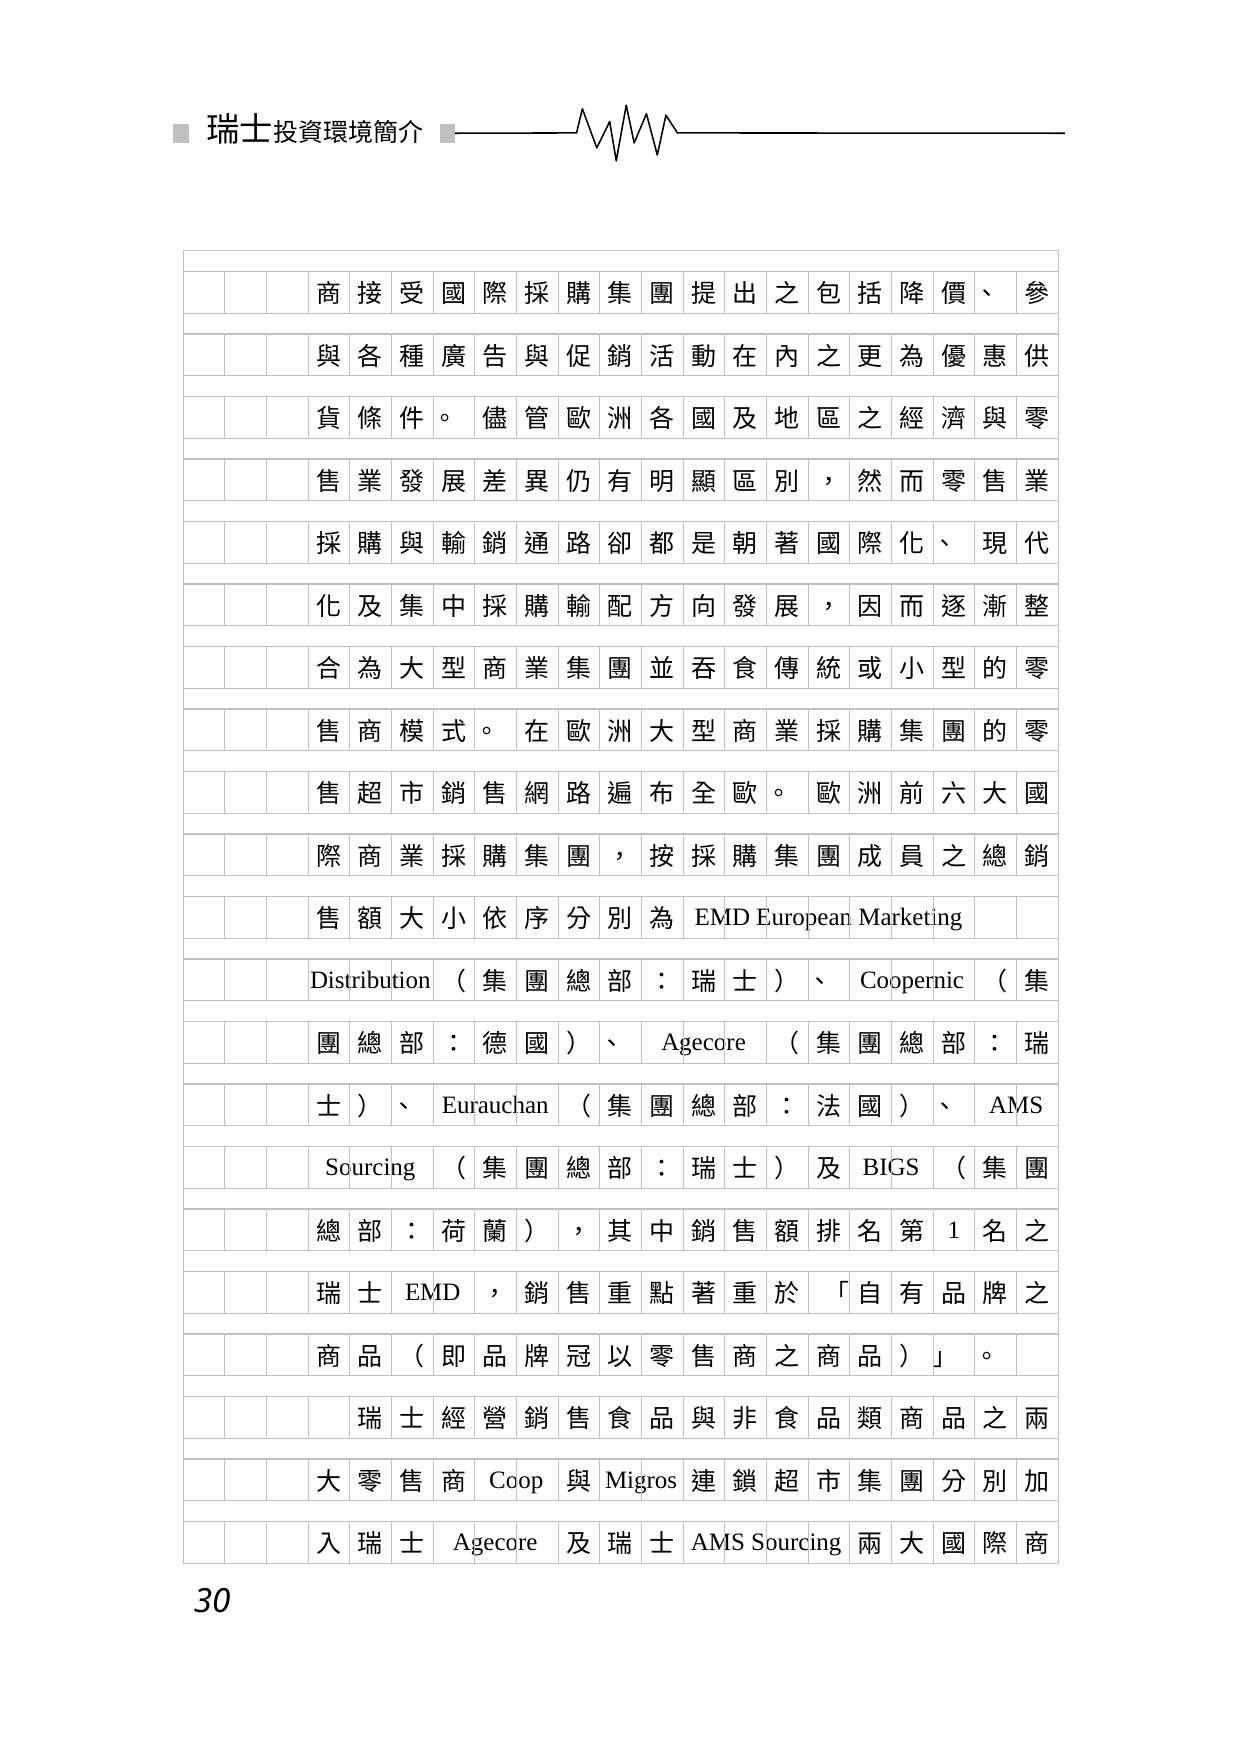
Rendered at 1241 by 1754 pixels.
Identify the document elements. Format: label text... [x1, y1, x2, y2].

text 歐洲各大零售商加入國際採購集團，蔚為風潮，透過國際採購集團強大的市占實力，增強與其供應商議價能力，要求供應商接受國際採購集團提出之包括降價、參與各種廣告與促銷活動在內之更為優惠供貨條件。儘管歐洲各國及地區之經濟與零售業發展差異仍有明顯區別，然而零售業採購與輸銷通路卻都是朝著國際化、現代化及集中採購輸配方向發展，因而逐漸整合為大型商業集團並吞食傳統或小型的零售商模式。在歐洲大型商業採購集團的零售超市銷售網路遍布全歐。歐洲前六大國際商業採購集團，按採購集團成員之總銷售額大小依序分別為EMD European Marketing Distribution（集團總部：瑞士）、Coopernic（集團總部：德國）、Agecore（集團總部：瑞士）、Eurauchan（集團總部：法國）、AMS Sourcing（集團總部：瑞士）及BIGS（集團總部：荷蘭），其中銷售額排名第1名之瑞士EMD，銷售重點著重於「自有品牌之商品（即品牌冠以零售商之商品）」。 [281, 1314, 1058, 1333]
text 歐洲各大零售商加入國際採購集團，蔚為風潮，透過國際採購集團強大的市占實力，增強與其供應商議價能力，要求供應商接受國際採購集團提出之包括降價、參與各種廣告與促銷活動在內之更為優惠供貨條件。儘管歐洲各國及地區之經濟與零售業發展差異仍有明顯區別，然而零售業採購與輸銷通路卻都是朝著國際化、現代化及集中採購輸配方向發展，因而逐漸整合為大型商業集團並吞食傳統或小型的零售商模式。在歐洲大型商業採購集團的零售超市銷售網路遍布全歐。歐洲前六大國際商業採購集團，按採購集團成員之總銷售額大小依序分別為EMD European Marketing Distribution（集團總部：瑞士）、Coopernic（集團總部：德國）、Agecore（集團總部：瑞士）、Eurauchan（集團總部：法國）、AMS Sourcing（集團總部：瑞士）及BIGS（集團總部：荷蘭），其中銷售額排名第1名之瑞士EMD，銷售重點著重於「自有品牌之商品（即品牌冠以零售商之商品）」。 [281, 626, 1058, 646]
text 歐洲各大零售商加入國際採購集團，蔚為風潮，透過國際採購集團強大的市占實力，增強與其供應商議價能力，要求供應商接受國際採購集團提出之包括降價、參與各種廣告與促銷活動在內之更為優惠供貨條件。儘管歐洲各國及地區之經濟與零售業發展差異仍有明顯區別，然而零售業採購與輸銷通路卻都是朝著國際化、現代化及集中採購輸配方向發展，因而逐漸整合為大型商業集團並吞食傳統或小型的零售商模式。在歐洲大型商業採購集團的零售超市銷售網路遍布全歐。歐洲前六大國際商業採購集團，按採購集團成員之總銷售額大小依序分別為EMD European Marketing Distribution（集團總部：瑞士）、Coopernic（集團總部：德國）、Agecore（集團總部：瑞士）、Eurauchan（集團總部：法國）、AMS Sourcing（集團總部：瑞士）及BIGS（集團總部：荷蘭），其中銷售額排名第1名之瑞士EMD，銷售重點著重於「自有品牌之商品（即品牌冠以零售商之商品）」。 [281, 939, 1058, 958]
text 歐洲各大零售商加入國際採購集團，蔚為風潮，透過國際採購集團強大的市占實力，增強與其供應商議價能力，要求供應商接受國際採購集團提出之包括降價、參與各種廣告與促銷活動在內之更為優惠供貨條件。儘管歐洲各國及地區之經濟與零售業發展差異仍有明顯區別，然而零售業採購與輸銷通路卻都是朝著國際化、現代化及集中採購輸配方向發展，因而逐漸整合為大型商業集團並吞食傳統或小型的零售商模式。在歐洲大型商業採購集團的零售超市銷售網路遍布全歐。歐洲前六大國際商業採購集團，按採購集團成員之總銷售額大小依序分別為EMD European Marketing Distribution（集團總部：瑞士）、Coopernic（集團總部：德國）、Agecore（集團總部：瑞士）、Eurauchan（集團總部：法國）、AMS Sourcing（集團總部：瑞士）及BIGS（集團總部：荷蘭），其中銷售額排名第1名之瑞士EMD，銷售重點著重於「自有品牌之商品（即品牌冠以零售商之商品）」。 [281, 501, 1058, 521]
text 歐洲各大零售商加入國際採購集團，蔚為風潮，透過國際採購集團強大的市占實力，增強與其供應商議價能力，要求供應商接受國際採購集團提出之包括降價、參與各種廣告與促銷活動在內之更為優惠供貨條件。儘管歐洲各國及地區之經濟與零售業發展差異仍有明顯區別，然而零售業採購與輸銷通路卻都是朝著國際化、現代化及集中採購輸配方向發展，因而逐漸整合為大型商業集團並吞食傳統或小型的零售商模式。在歐洲大型商業採購集團的零售超市銷售網路遍布全歐。歐洲前六大國際商業採購集團，按採購集團成員之總銷售額大小依序分別為EMD European Marketing Distribution（集團總部：瑞士）、Coopernic（集團總部：德國）、Agecore（集團總部：瑞士）、Eurauchan（集團總部：法國）、AMS Sourcing（集團總部：瑞士）及BIGS（集團總部：荷蘭），其中銷售額排名第1名之瑞士EMD，銷售重點著重於「自有品牌之商品（即品牌冠以零售商之商品）」。 [281, 1189, 1058, 1208]
text 歐洲各大零售商加入國際採購集團，蔚為風潮，透過國際採購集團強大的市占實力，增強與其供應商議價能力，要求供應商接受國際採購集團提出之包括降價、參與各種廣告與促銷活動在內之更為優惠供貨條件。儘管歐洲各國及地區之經濟與零售業發展差異仍有明顯區別，然而零售業採購與輸銷通路卻都是朝著國際化、現代化及集中採購輸配方向發展，因而逐漸整合為大型商業集團並吞食傳統或小型的零售商模式。在歐洲大型商業採購集團的零售超市銷售網路遍布全歐。歐洲前六大國際商業採購集團，按採購集團成員之總銷售額大小依序分別為EMD European Marketing Distribution（集團總部：瑞士）、Coopernic（集團總部：德國）、Agecore（集團總部：瑞士）、Eurauchan（集團總部：法國）、AMS Sourcing（集團總部：瑞士）及BIGS（集團總部：荷蘭），其中銷售額排名第1名之瑞士EMD，銷售重點著重於「自有品牌之商品（即品牌冠以零售商之商品）」。 [281, 1064, 1058, 1083]
text 瑞士經營銷售食品與非食品類商品之兩大零售商Coop與Migros連鎖超市集團分別加入瑞士Agecore及瑞士AMS Sourcing兩大國際商業採購集團，透過國際商業採購集團強大的採購力及市占率。 [281, 1439, 1058, 1458]
text 瑞士經營銷售食品與非食品類商品之兩大零售商Coop與Migros連鎖超市集團分別加入瑞士Agecore及瑞士AMS Sourcing兩大國際商業採購集團，透過國際商業採購集團強大的採購力及市占率。 [281, 1501, 1058, 1521]
text 歐洲各大零售商加入國際採購集團，蔚為風潮，透過國際採購集團強大的市占實力，增強與其供應商議價能力，要求供應商接受國際採購集團提出之包括降價、參與各種廣告與促銷活動在內之更為優惠供貨條件。儘管歐洲各國及地區之經濟與零售業發展差異仍有明顯區別，然而零售業採購與輸銷通路卻都是朝著國際化、現代化及集中採購輸配方向發展，因而逐漸整合為大型商業集團並吞食傳統或小型的零售商模式。在歐洲大型商業採購集團的零售超市銷售網路遍布全歐。歐洲前六大國際商業採購集團，按採購集團成員之總銷售額大小依序分別為EMD European Marketing Distribution（集團總部：瑞士）、Coopernic（集團總部：德國）、Agecore（集團總部：瑞士）、Eurauchan（集團總部：法國）、AMS Sourcing（集團總部：瑞士）及BIGS（集團總部：荷蘭），其中銷售額排名第1名之瑞士EMD，銷售重點著重於「自有品牌之商品（即品牌冠以零售商之商品）」。 [281, 814, 1058, 833]
text 歐洲各大零售商加入國際採購集團，蔚為風潮，透過國際採購集團強大的市占實力，增強與其供應商議價能力，要求供應商接受國際採購集團提出之包括降價、參與各種廣告與促銷活動在內之更為優惠供貨條件。儘管歐洲各國及地區之經濟與零售業發展差異仍有明顯區別，然而零售業採購與輸銷通路卻都是朝著國際化、現代化及集中採購輸配方向發展，因而逐漸整合為大型商業集團並吞食傳統或小型的零售商模式。在歐洲大型商業採購集團的零售超市銷售網路遍布全歐。歐洲前六大國際商業採購集團，按採購集團成員之總銷售額大小依序分別為EMD European Marketing Distribution（集團總部：瑞士）、Coopernic（集團總部：德國）、Agecore（集團總部：瑞士）、Eurauchan（集團總部：法國）、AMS Sourcing（集團總部：瑞士）及BIGS（集團總部：荷蘭），其中銷售額排名第1名之瑞士EMD，銷售重點著重於「自有品牌之商品（即品牌冠以零售商之商品）」。 [281, 564, 1058, 583]
text 歐洲各大零售商加入國際採購集團，蔚為風潮，透過國際採購集團強大的市占實力，增強與其供應商議價能力，要求供應商接受國際採購集團提出之包括降價、參與各種廣告與促銷活動在內之更為優惠供貨條件。儘管歐洲各國及地區之經濟與零售業發展差異仍有明顯區別，然而零售業採購與輸銷通路卻都是朝著國際化、現代化及集中採購輸配方向發展，因而逐漸整合為大型商業集團並吞食傳統或小型的零售商模式。在歐洲大型商業採購集團的零售超市銷售網路遍布全歐。歐洲前六大國際商業採購集團，按採購集團成員之總銷售額大小依序分別為EMD European Marketing Distribution（集團總部：瑞士）、Coopernic（集團總部：德國）、Agecore（集團總部：瑞士）、Eurauchan（集團總部：法國）、AMS Sourcing（集團總部：瑞士）及BIGS（集團總部：荷蘭），其中銷售額排名第1名之瑞士EMD，銷售重點著重於「自有品牌之商品（即品牌冠以零售商之商品）」。 [281, 751, 1058, 771]
text 歐洲各大零售商加入國際採購集團，蔚為風潮，透過國際採購集團強大的市占實力，增強與其供應商議價能力，要求供應商接受國際採購集團提出之包括降價、參與各種廣告與促銷活動在內之更為優惠供貨條件。儘管歐洲各國及地區之經濟與零售業發展差異仍有明顯區別，然而零售業採購與輸銷通路卻都是朝著國際化、現代化及集中採購輸配方向發展，因而逐漸整合為大型商業集團並吞食傳統或小型的零售商模式。在歐洲大型商業採購集團的零售超市銷售網路遍布全歐。歐洲前六大國際商業採購集團，按採購集團成員之總銷售額大小依序分別為EMD European Marketing Distribution（集團總部：瑞士）、Coopernic（集團總部：德國）、Agecore（集團總部：瑞士）、Eurauchan（集團總部：法國）、AMS Sourcing（集團總部：瑞士）及BIGS（集團總部：荷蘭），其中銷售額排名第1名之瑞士EMD，銷售重點著重於「自有品牌之商品（即品牌冠以零售商之商品）」。 [281, 1251, 1058, 1271]
text 歐洲各大零售商加入國際採購集團，蔚為風潮，透過國際採購集團強大的市占實力，增強與其供應商議價能力，要求供應商接受國際採購集團提出之包括降價、參與各種廣告與促銷活動在內之更為優惠供貨條件。儘管歐洲各國及地區之經濟與零售業發展差異仍有明顯區別，然而零售業採購與輸銷通路卻都是朝著國際化、現代化及集中採購輸配方向發展，因而逐漸整合為大型商業集團並吞食傳統或小型的零售商模式。在歐洲大型商業採購集團的零售超市銷售網路遍布全歐。歐洲前六大國際商業採購集團，按採購集團成員之總銷售額大小依序分別為EMD European Marketing Distribution（集團總部：瑞士）、Coopernic（集團總部：德國）、Agecore（集團總部：瑞士）、Eurauchan（集團總部：法國）、AMS Sourcing（集團總部：瑞士）及BIGS（集團總部：荷蘭），其中銷售額排名第1名之瑞士EMD，銷售重點著重於「自有品牌之商品（即品牌冠以零售商之商品）」。 [281, 876, 1058, 896]
text 歐洲各大零售商加入國際採購集團，蔚為風潮，透過國際採購集團強大的市占實力，增強與其供應商議價能力，要求供應商接受國際採購集團提出之包括降價、參與各種廣告與促銷活動在內之更為優惠供貨條件。儘管歐洲各國及地區之經濟與零售業發展差異仍有明顯區別，然而零售業採購與輸銷通路卻都是朝著國際化、現代化及集中採購輸配方向發展，因而逐漸整合為大型商業集團並吞食傳統或小型的零售商模式。在歐洲大型商業採購集團的零售超市銷售網路遍布全歐。歐洲前六大國際商業採購集團，按採購集團成員之總銷售額大小依序分別為EMD European Marketing Distribution（集團總部：瑞士）、Coopernic（集團總部：德國）、Agecore（集團總部：瑞士）、Eurauchan（集團總部：法國）、AMS Sourcing（集團總部：瑞士）及BIGS（集團總部：荷蘭），其中銷售額排名第1名之瑞士EMD，銷售重點著重於「自有品牌之商品（即品牌冠以零售商之商品）」。 [281, 1126, 1058, 1146]
text 歐洲各大零售商加入國際採購集團，蔚為風潮，透過國際採購集團強大的市占實力，增強與其供應商議價能力，要求供應商接受國際採購集團提出之包括降價、參與各種廣告與促銷活動在內之更為優惠供貨條件。儘管歐洲各國及地區之經濟與零售業發展差異仍有明顯區別，然而零售業採購與輸銷通路卻都是朝著國際化、現代化及集中採購輸配方向發展，因而逐漸整合為大型商業集團並吞食傳統或小型的零售商模式。在歐洲大型商業採購集團的零售超市銷售網路遍布全歐。歐洲前六大國際商業採購集團，按採購集團成員之總銷售額大小依序分別為EMD European Marketing Distribution（集團總部：瑞士）、Coopernic（集團總部：德國）、Agecore（集團總部：瑞士）、Eurauchan（集團總部：法國）、AMS Sourcing（集團總部：瑞士）及BIGS（集團總部：荷蘭），其中銷售額排名第1名之瑞士EMD，銷售重點著重於「自有品牌之商品（即品牌冠以零售商之商品）」。 [281, 1001, 1058, 1021]
text 歐洲各大零售商加入國際採購集團，蔚為風潮，透過國際採購集團強大的市占實力，增強與其供應商議價能力，要求供應商接受國際採購集團提出之包括降價、參與各種廣告與促銷活動在內之更為優惠供貨條件。儘管歐洲各國及地區之經濟與零售業發展差異仍有明顯區別，然而零售業採購與輸銷通路卻都是朝著國際化、現代化及集中採購輸配方向發展，因而逐漸整合為大型商業集團並吞食傳統或小型的零售商模式。在歐洲大型商業採購集團的零售超市銷售網路遍布全歐。歐洲前六大國際商業採購集團，按採購集團成員之總銷售額大小依序分別為EMD European Marketing Distribution（集團總部：瑞士）、Coopernic（集團總部：德國）、Agecore（集團總部：瑞士）、Eurauchan（集團總部：法國）、AMS Sourcing（集團總部：瑞士）及BIGS（集團總部：荷蘭），其中銷售額排名第1名之瑞士EMD，銷售重點著重於「自有品牌之商品（即品牌冠以零售商之商品）」。 [281, 314, 1058, 333]
text 歐洲各大零售商加入國際採購集團，蔚為風潮，透過國際採購集團強大的市占實力，增強與其供應商議價能力，要求供應商接受國際採購集團提出之包括降價、參與各種廣告與促銷活動在內之更為優惠供貨條件。儘管歐洲各國及地區之經濟與零售業發展差異仍有明顯區別，然而零售業採購與輸銷通路卻都是朝著國際化、現代化及集中採購輸配方向發展，因而逐漸整合為大型商業集團並吞食傳統或小型的零售商模式。在歐洲大型商業採購集團的零售超市銷售網路遍布全歐。歐洲前六大國際商業採購集團，按採購集團成員之總銷售額大小依序分別為EMD European Marketing Distribution（集團總部：瑞士）、Coopernic（集團總部：德國）、Agecore（集團總部：瑞士）、Eurauchan（集團總部：法國）、AMS Sourcing（集團總部：瑞士）及BIGS（集團總部：荷蘭），其中銷售額排名第1名之瑞士EMD，銷售重點著重於「自有品牌之商品（即品牌冠以零售商之商品）」。 [281, 376, 1058, 396]
text 歐洲各大零售商加入國際採購集團，蔚為風潮，透過國際採購集團強大的市占實力，增強與其供應商議價能力，要求供應商接受國際採購集團提出之包括降價、參與各種廣告與促銷活動在內之更為優惠供貨條件。儘管歐洲各國及地區之經濟與零售業發展差異仍有明顯區別，然而零售業採購與輸銷通路卻都是朝著國際化、現代化及集中採購輸配方向發展，因而逐漸整合為大型商業集團並吞食傳統或小型的零售商模式。在歐洲大型商業採購集團的零售超市銷售網路遍布全歐。歐洲前六大國際商業採購集團，按採購集團成員之總銷售額大小依序分別為EMD European Marketing Distribution（集團總部：瑞士）、Coopernic（集團總部：德國）、Agecore（集團總部：瑞士）、Eurauchan（集團總部：法國）、AMS Sourcing（集團總部：瑞士）及BIGS（集團總部：荷蘭），其中銷售額排名第1名之瑞士EMD，銷售重點著重於「自有品牌之商品（即品牌冠以零售商之商品）」。 [281, 251, 1058, 271]
text 歐洲各大零售商加入國際採購集團，蔚為風潮，透過國際採購集團強大的市占實力，增強與其供應商議價能力，要求供應商接受國際採購集團提出之包括降價、參與各種廣告與促銷活動在內之更為優惠供貨條件。儘管歐洲各國及地區之經濟與零售業發展差異仍有明顯區別，然而零售業採購與輸銷通路卻都是朝著國際化、現代化及集中採購輸配方向發展，因而逐漸整合為大型商業集團並吞食傳統或小型的零售商模式。在歐洲大型商業採購集團的零售超市銷售網路遍布全歐。歐洲前六大國際商業採購集團，按採購集團成員之總銷售額大小依序分別為EMD European Marketing Distribution（集團總部：瑞士）、Coopernic（集團總部：德國）、Agecore（集團總部：瑞士）、Eurauchan（集團總部：法國）、AMS Sourcing（集團總部：瑞士）及BIGS（集團總部：荷蘭），其中銷售額排名第1名之瑞士EMD，銷售重點著重於「自有品牌之商品（即品牌冠以零售商之商品）」。 [281, 689, 1058, 708]
text 瑞士經營銷售食品與非食品類商品之兩大零售商Coop與Migros連鎖超市集團分別加入瑞士Agecore及瑞士AMS Sourcing兩大國際商業採購集團，透過國際商業採購集團強大的採購力及市占率。 [281, 1376, 1058, 1396]
text 歐洲各大零售商加入國際採購集團，蔚為風潮，透過國際採購集團強大的市占實力，增強與其供應商議價能力，要求供應商接受國際採購集團提出之包括降價、參與各種廣告與促銷活動在內之更為優惠供貨條件。儘管歐洲各國及地區之經濟與零售業發展差異仍有明顯區別，然而零售業採購與輸銷通路卻都是朝著國際化、現代化及集中採購輸配方向發展，因而逐漸整合為大型商業集團並吞食傳統或小型的零售商模式。在歐洲大型商業採購集團的零售超市銷售網路遍布全歐。歐洲前六大國際商業採購集團，按採購集團成員之總銷售額大小依序分別為EMD European Marketing Distribution（集團總部：瑞士）、Coopernic（集團總部：德國）、Agecore（集團總部：瑞士）、Eurauchan（集團總部：法國）、AMS Sourcing（集團總部：瑞士）及BIGS（集團總部：荷蘭），其中銷售額排名第1名之瑞士EMD，銷售重點著重於「自有品牌之商品（即品牌冠以零售商之商品）」。 [281, 439, 1058, 458]
